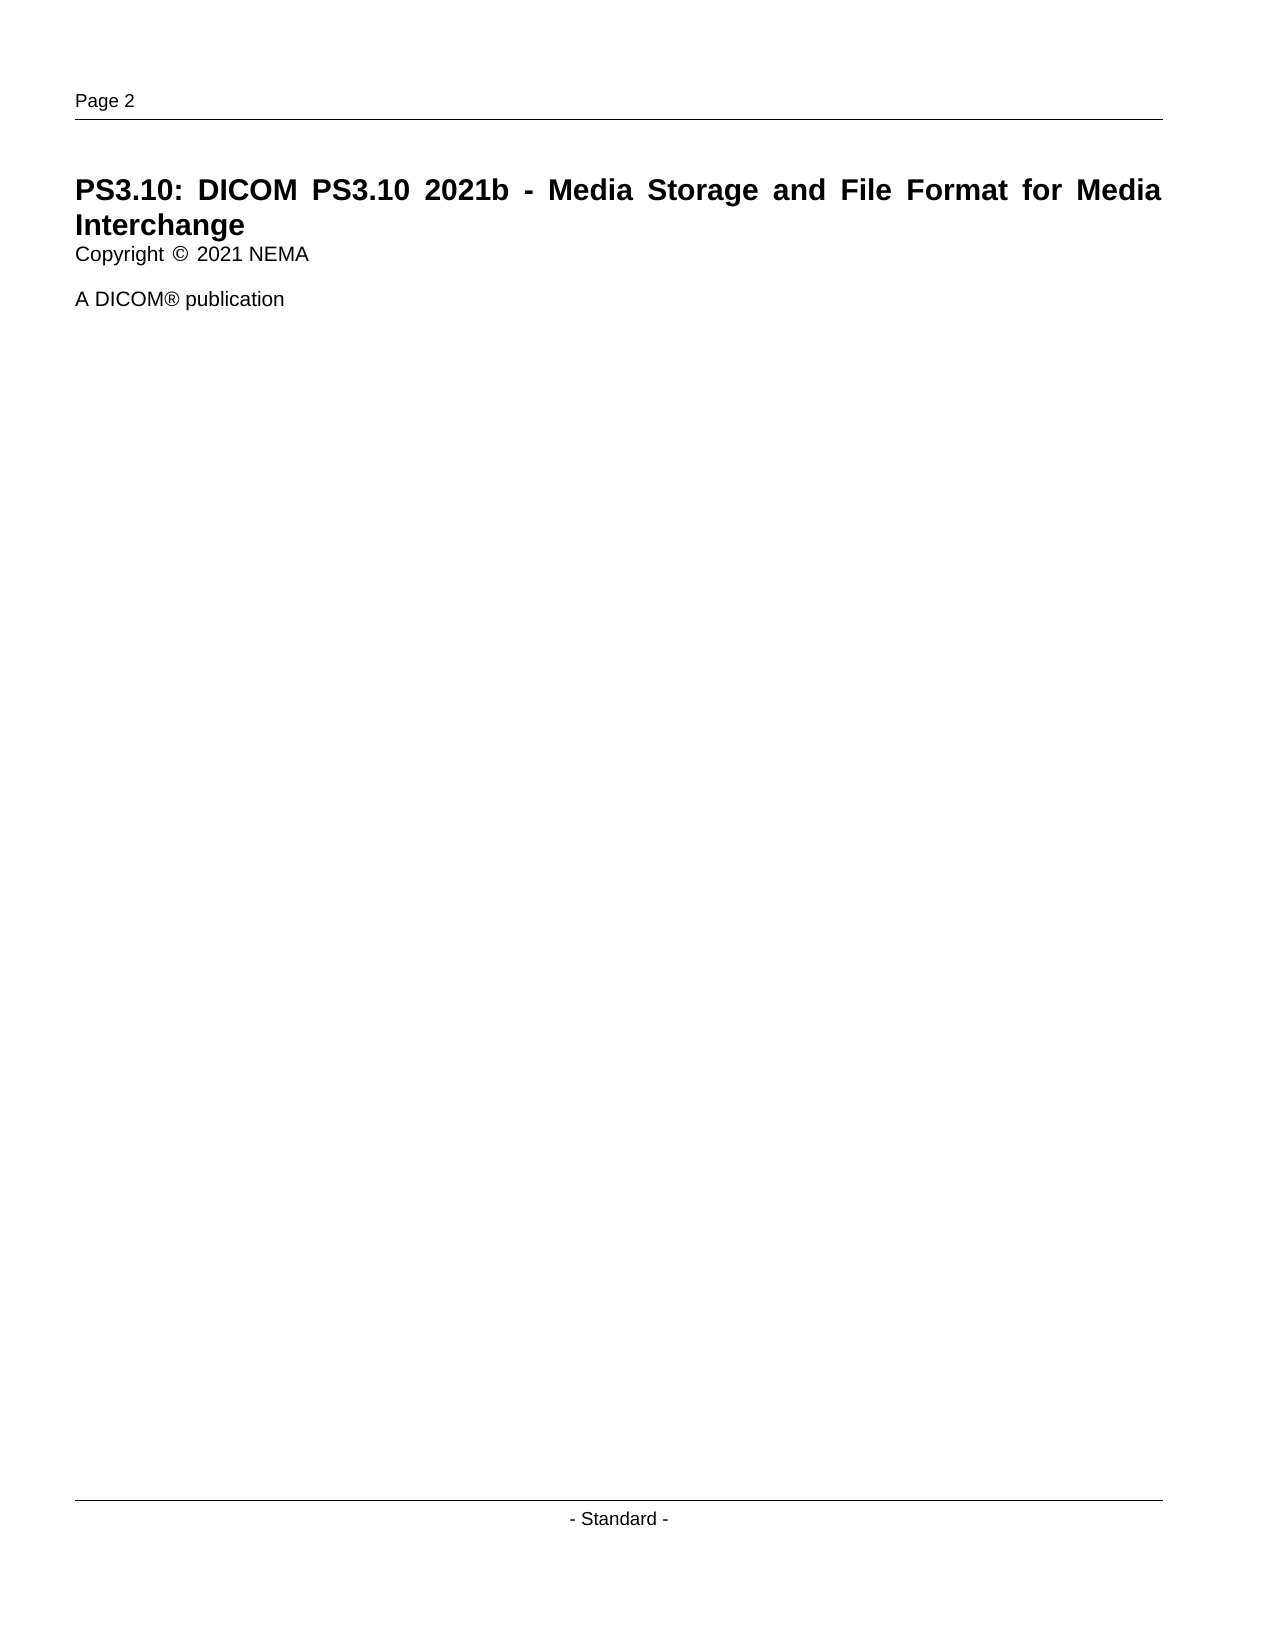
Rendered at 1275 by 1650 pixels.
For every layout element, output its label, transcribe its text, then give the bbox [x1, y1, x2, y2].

text A DICOM® publication [75, 287, 1162, 311]
text PS3.10: DICOM PS3.10 2021b - Media Storage and File Format for Media Interchange [75, 172, 1162, 242]
text Copyright © 2021 NEMA [75, 242, 1162, 266]
